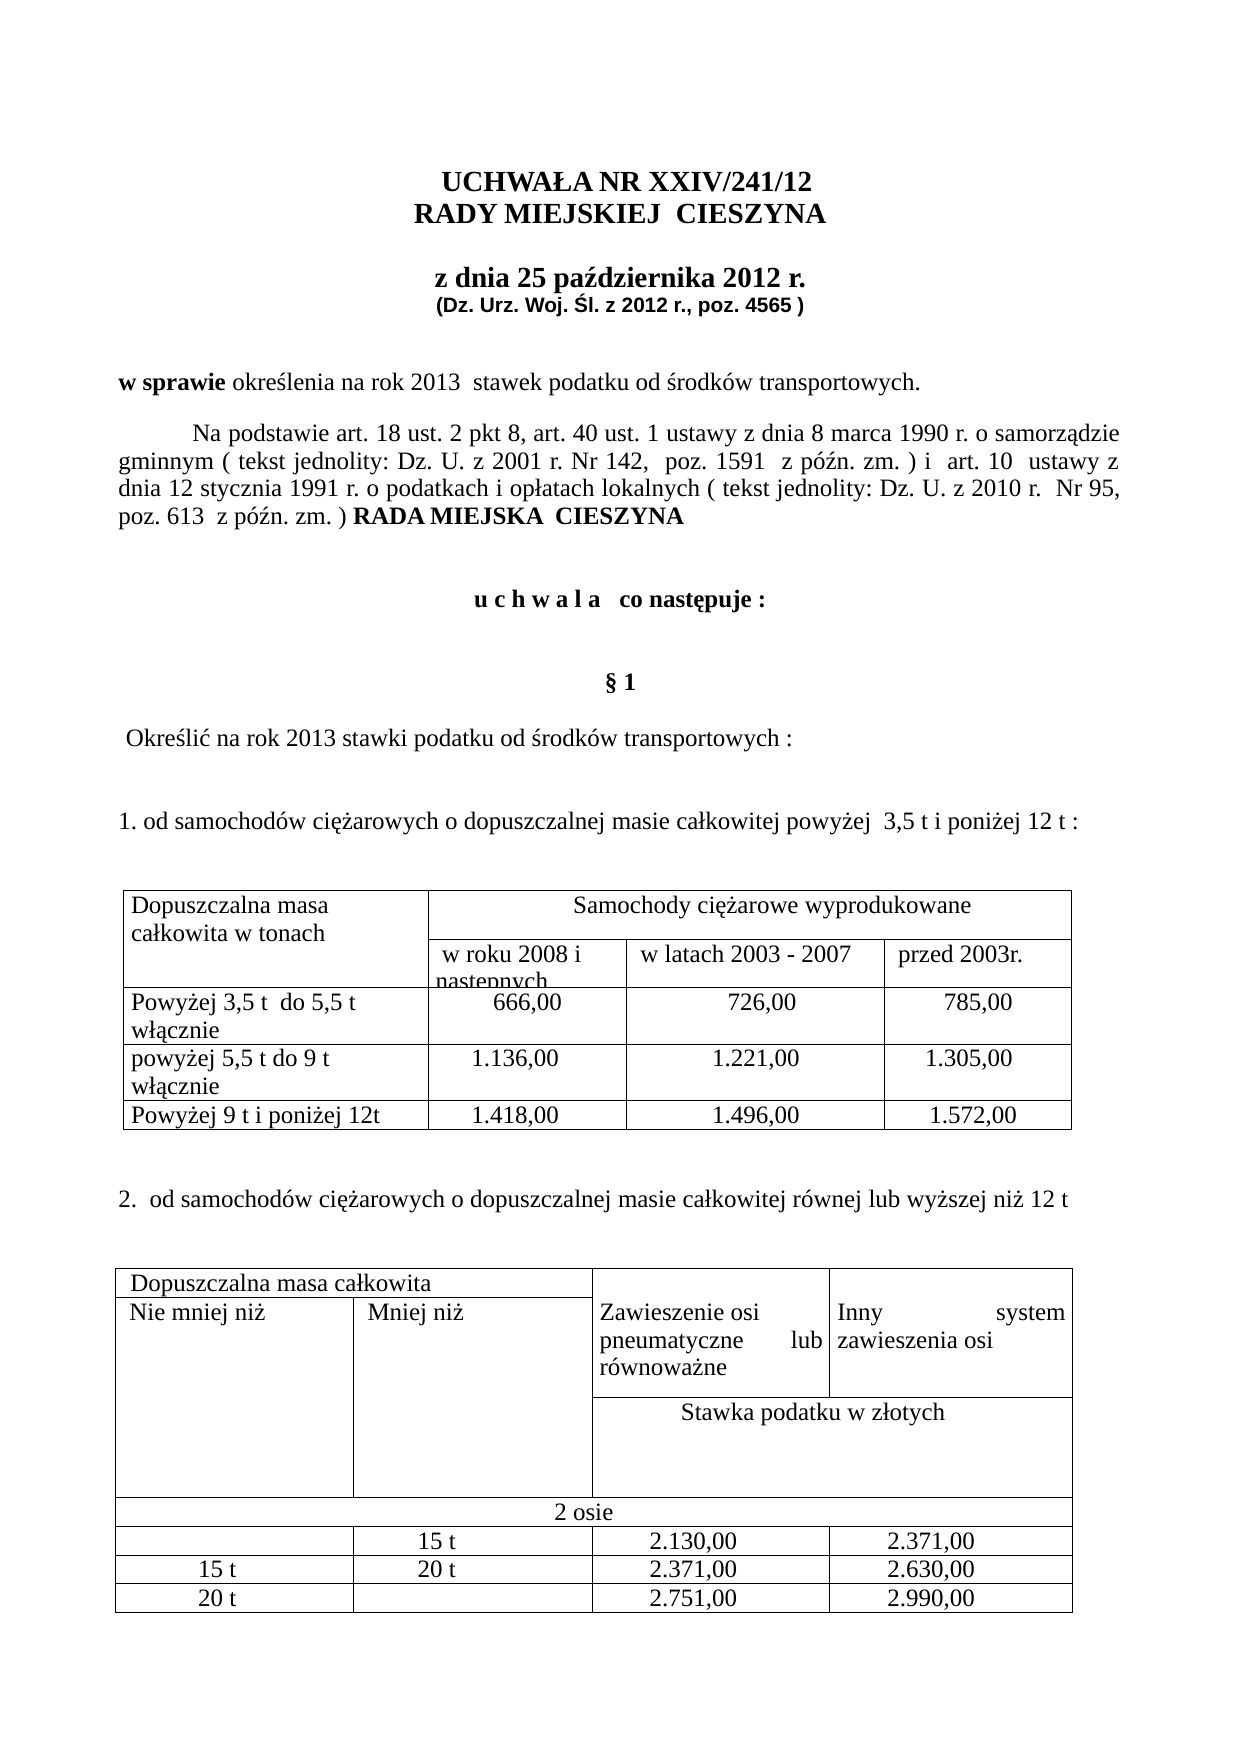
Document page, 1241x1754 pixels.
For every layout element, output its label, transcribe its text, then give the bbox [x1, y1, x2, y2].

table_header Dopuszczalna masa całkowita w tonach [124, 891, 428, 987]
text 1. od samochodów ciężarowych o dopuszczalnej masie całkowitej powyżej 3,5 t i poniżej 12 t : [118, 807, 1122, 835]
table_cell Powyżej 3,5 t do 5,5 t włącznie [124, 988, 428, 1043]
table_header [830, 1269, 1072, 1297]
text Określić na rok 2013 stawki podatku od środków transportowych : [126, 724, 1122, 752]
table_cell [116, 1527, 353, 1554]
table_cell 2 osie [116, 1498, 1072, 1526]
table_cell 1.221,00 [627, 1045, 884, 1100]
table_cell 2.630,00 [830, 1556, 1072, 1583]
table_cell przed 2003r. [885, 940, 1071, 987]
table_cell 1.572,00 [885, 1101, 1071, 1129]
table_cell 2.371,00 [830, 1527, 1072, 1554]
text § 1 [118, 668, 1122, 696]
table_cell 1.305,00 [885, 1045, 1071, 1100]
table_cell [354, 1584, 592, 1612]
text u c h w a l a co następuje : [118, 585, 1122, 613]
table_cell 726,00 [627, 988, 884, 1043]
table_cell w roku 2008 i następnych [429, 940, 626, 987]
table_cell 2.371,00 [593, 1556, 829, 1583]
table_header Dopuszczalna masa całkowita [116, 1269, 592, 1297]
table_cell 1.136,00 [429, 1045, 626, 1100]
text Na podstawie art. 18 ust. 2 pkt 8, art. 40 ust. 1 ustawy z dnia 8 marca 1990 r. o samorządzie gminnym ( tekst jednolity: Dz. U. z 2001 r. Nr 142, poz. 1591 z późn. zm. ) i art. 10 ustawy z dnia 12 stycznia 1991 r. o podatkach i opłatach lokalnych ( tekst jednolity: Dz. U. z 2010 r. Nr 95, poz. 613 z późn. zm. ) RADA MIEJSKA CIESZYNA [118, 419, 1122, 530]
table_header Samochody ciężarowe wyprodukowane [429, 891, 1071, 939]
table_cell 785,00 [885, 988, 1071, 1043]
table_cell Mniej niż [354, 1298, 592, 1497]
table_header Zawieszenie osi pneumatyczne lub równoważne [593, 1297, 829, 1397]
table_cell w latach 2003 - 2007 [627, 940, 884, 987]
text w sprawie określenia na rok 2013 stawek podatku od środków transportowych. [118, 368, 1122, 396]
table_cell 20 t [354, 1556, 592, 1583]
table_cell Powyżej 9 t i poniżej 12t [124, 1101, 428, 1129]
subtitle UCHWAŁA NR XXIV/241/12 [118, 165, 1122, 197]
table_cell powyżej 5,5 t do 9 t włącznie [124, 1045, 428, 1100]
table_cell Nie mniej niż [116, 1298, 353, 1497]
table_cell 1.418,00 [429, 1101, 626, 1129]
text 2. od samochodów ciężarowych o dopuszczalnej masie całkowitej równej lub wyższej niż 12 t [118, 1185, 1122, 1213]
table_cell 2.990,00 [830, 1584, 1072, 1612]
subtitle RADY MIEJSKIEJ CIESZYNA [118, 197, 1122, 229]
table_cell 15 t [354, 1527, 592, 1554]
table_cell 2.751,00 [593, 1584, 829, 1612]
table_header [593, 1269, 829, 1297]
table_header Inny system zawieszenia osi [830, 1297, 1072, 1397]
table_cell 20 t [116, 1584, 353, 1612]
table_cell 2.130,00 [593, 1527, 829, 1554]
text z dnia 25 października 2012 r. [118, 262, 1122, 294]
table_cell 15 t [116, 1556, 353, 1583]
table_cell 1.496,00 [627, 1101, 884, 1129]
text (Dz. Urz. Woj. Śl. z 2012 r., poz. 4565 ) [118, 294, 1122, 317]
table_cell Stawka podatku w złotych [593, 1398, 1072, 1497]
table_cell 666,00 [429, 988, 626, 1043]
